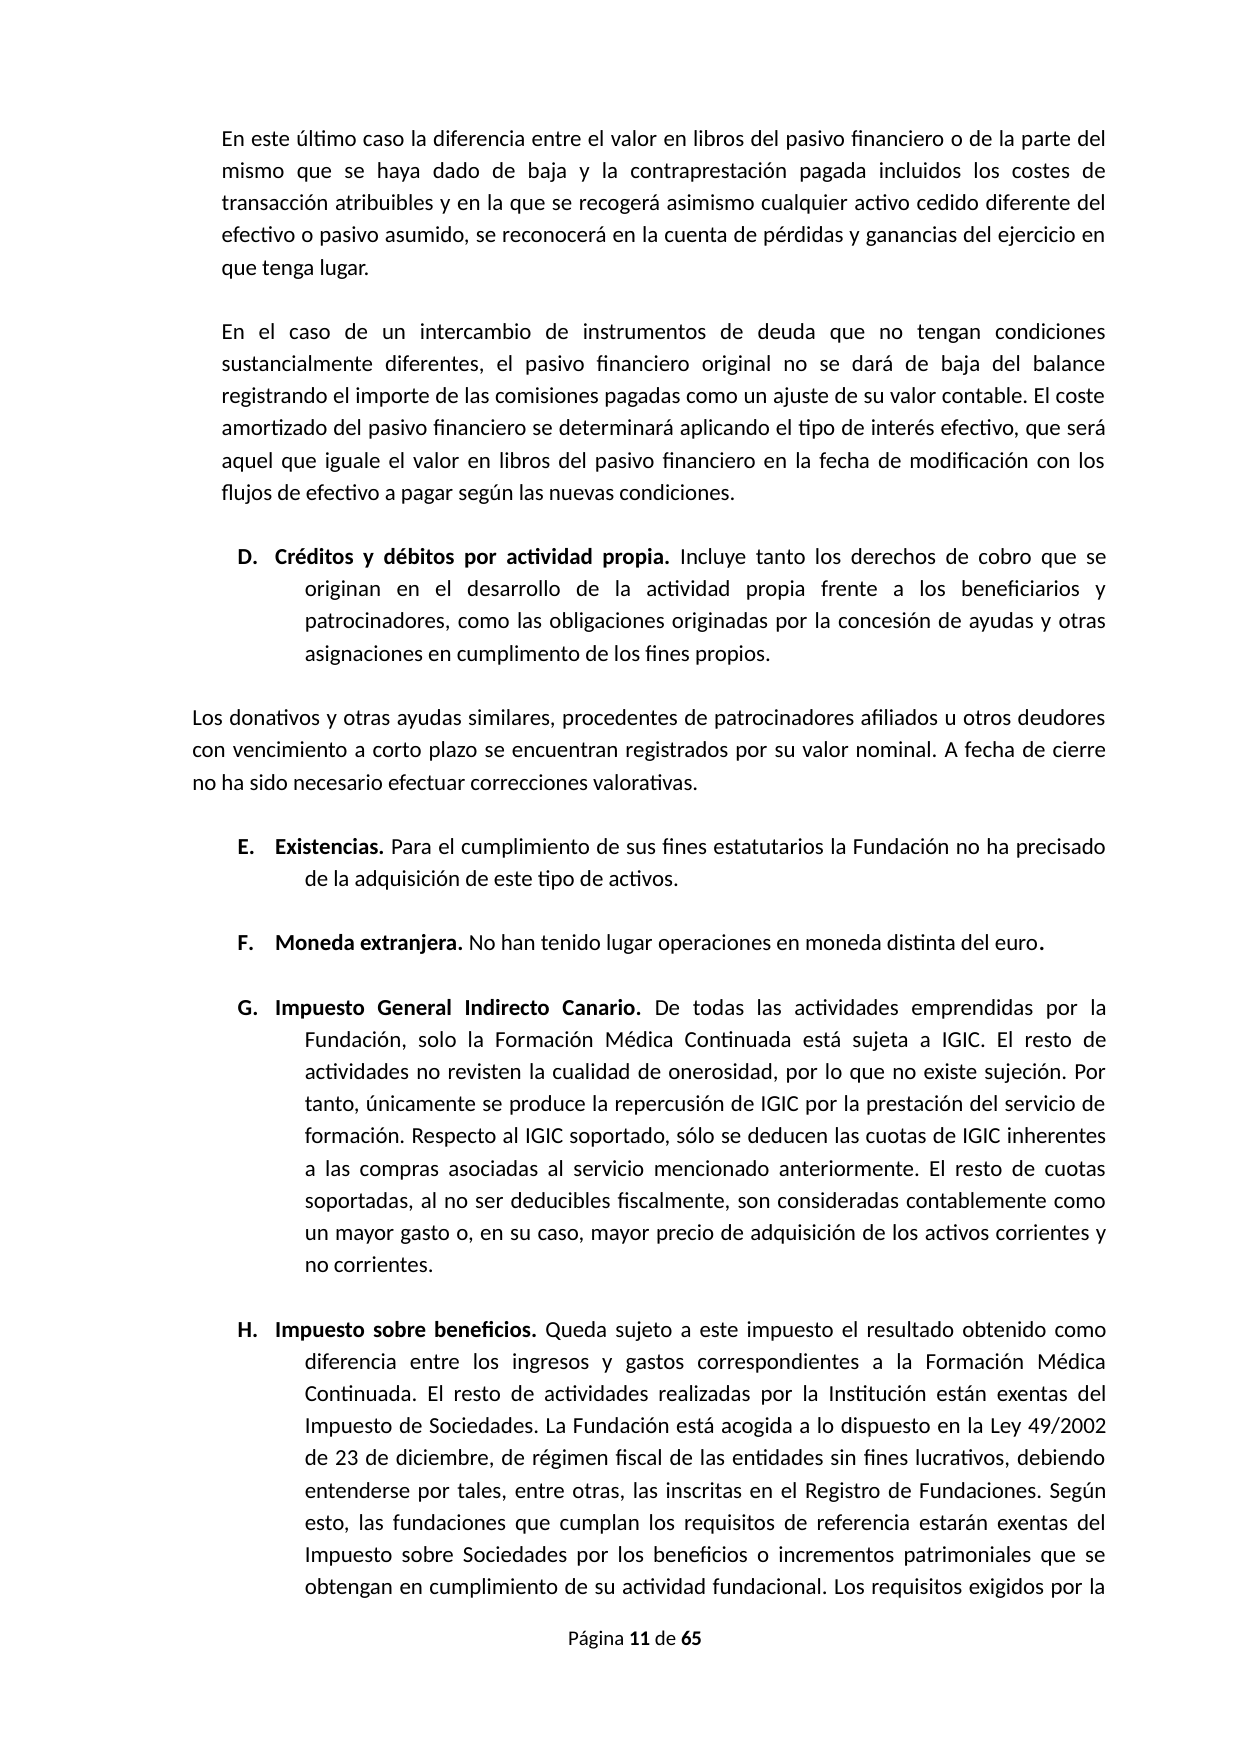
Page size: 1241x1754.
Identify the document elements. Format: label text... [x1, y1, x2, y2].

list Impuesto sobre beneficios. Queda sujeto a este impuesto el resultado obtenido como diferencia entre los ingresos y gastos correspondientes a la Formación Médica Continuada. El resto de actividades realizadas por la Institución están exentas del Impuesto de Sociedades. La Fundación está acogida a lo dispuesto en la Ley 49/2002 de 23 de diciembre, de régimen fiscal de las entidades sin fines lucrativos, debiendo entenderse por tales, entre otras, las inscritas en el Registro de Fundaciones. Según esto, las fundaciones que cumplan los requisitos de referencia estarán exentas del Impuesto sobre Sociedades por los beneficios o incrementos patrimoniales que se obtengan en cumplimiento de su actividad fundacional. Los requisitos exigidos por la [237, 1315, 1107, 1600]
list Existencias. Para el cumplimiento de sus fines estatutarios la Fundación no ha precisado de la adquisición de este tipo de activos. [237, 832, 1107, 892]
list Impuesto General Indirecto Canario. De todas las actividades emprendidas por la Fundación, solo la Formación Médica Continuada está sujeta a IGIC. El resto de actividades no revisten la cualidad de onerosidad, por lo que no existe sujeción. Por tanto, únicamente se produce la repercusión de IGIC por la prestación del servicio de formación. Respecto al IGIC soportado, sólo se deducen las cuotas de IGIC inherentes a las compras asociadas al servicio mencionado anteriormente. El resto de cuotas soportadas, al no ser deducibles fiscalmente, son consideradas contablemente como un mayor gasto o, en su caso, mayor precio de adquisición de los activos corrientes y no corrientes. [237, 993, 1107, 1278]
list Moneda extranjera. No han tenido lugar operaciones en moneda distinta del euro. [237, 928, 1107, 957]
list Créditos y débitos por actividad propia. Incluye tanto los derechos de cobro que se originan en el desarrollo de la actividad propia frente a los beneficiarios y patrocinadores, como las obligaciones originadas por la concesión de ayudas y otras asignaciones en cumplimento de los fines propios. [237, 542, 1107, 667]
text En el caso de un intercambio de instrumentos de deuda que no tengan condiciones sustancialmente diferentes, el pasivo financiero original no se dará de baja del balance registrando el importe de las comisiones pagadas como un ajuste de su valor contable. El coste amortizado del pasivo financiero se determinará aplicando el tipo de interés efectivo, que será aquel que iguale el valor en libros del pasivo financiero en la fecha de modificación con los flujos de efectivo a pagar según las nuevas condiciones. [221, 317, 1107, 506]
text Los donativos y otras ayudas similares, procedentes de patrocinadores afiliados u otros deudores con vencimiento a corto plazo se encuentran registrados por su valor nominal. A fecha de cierre no ha sido necesario efectuar correcciones valorativas. [192, 703, 1107, 796]
text En este último caso la diferencia entre el valor en libros del pasivo financiero o de la parte del mismo que se haya dado de baja y la contraprestación pagada incluidos los costes de transacción atribuibles y en la que se recogerá asimismo cualquier activo cedido diferente del efectivo o pasivo asumido, se reconocerá en la cuenta de pérdidas y ganancias del ejercicio en que tenga lugar. [221, 124, 1107, 281]
